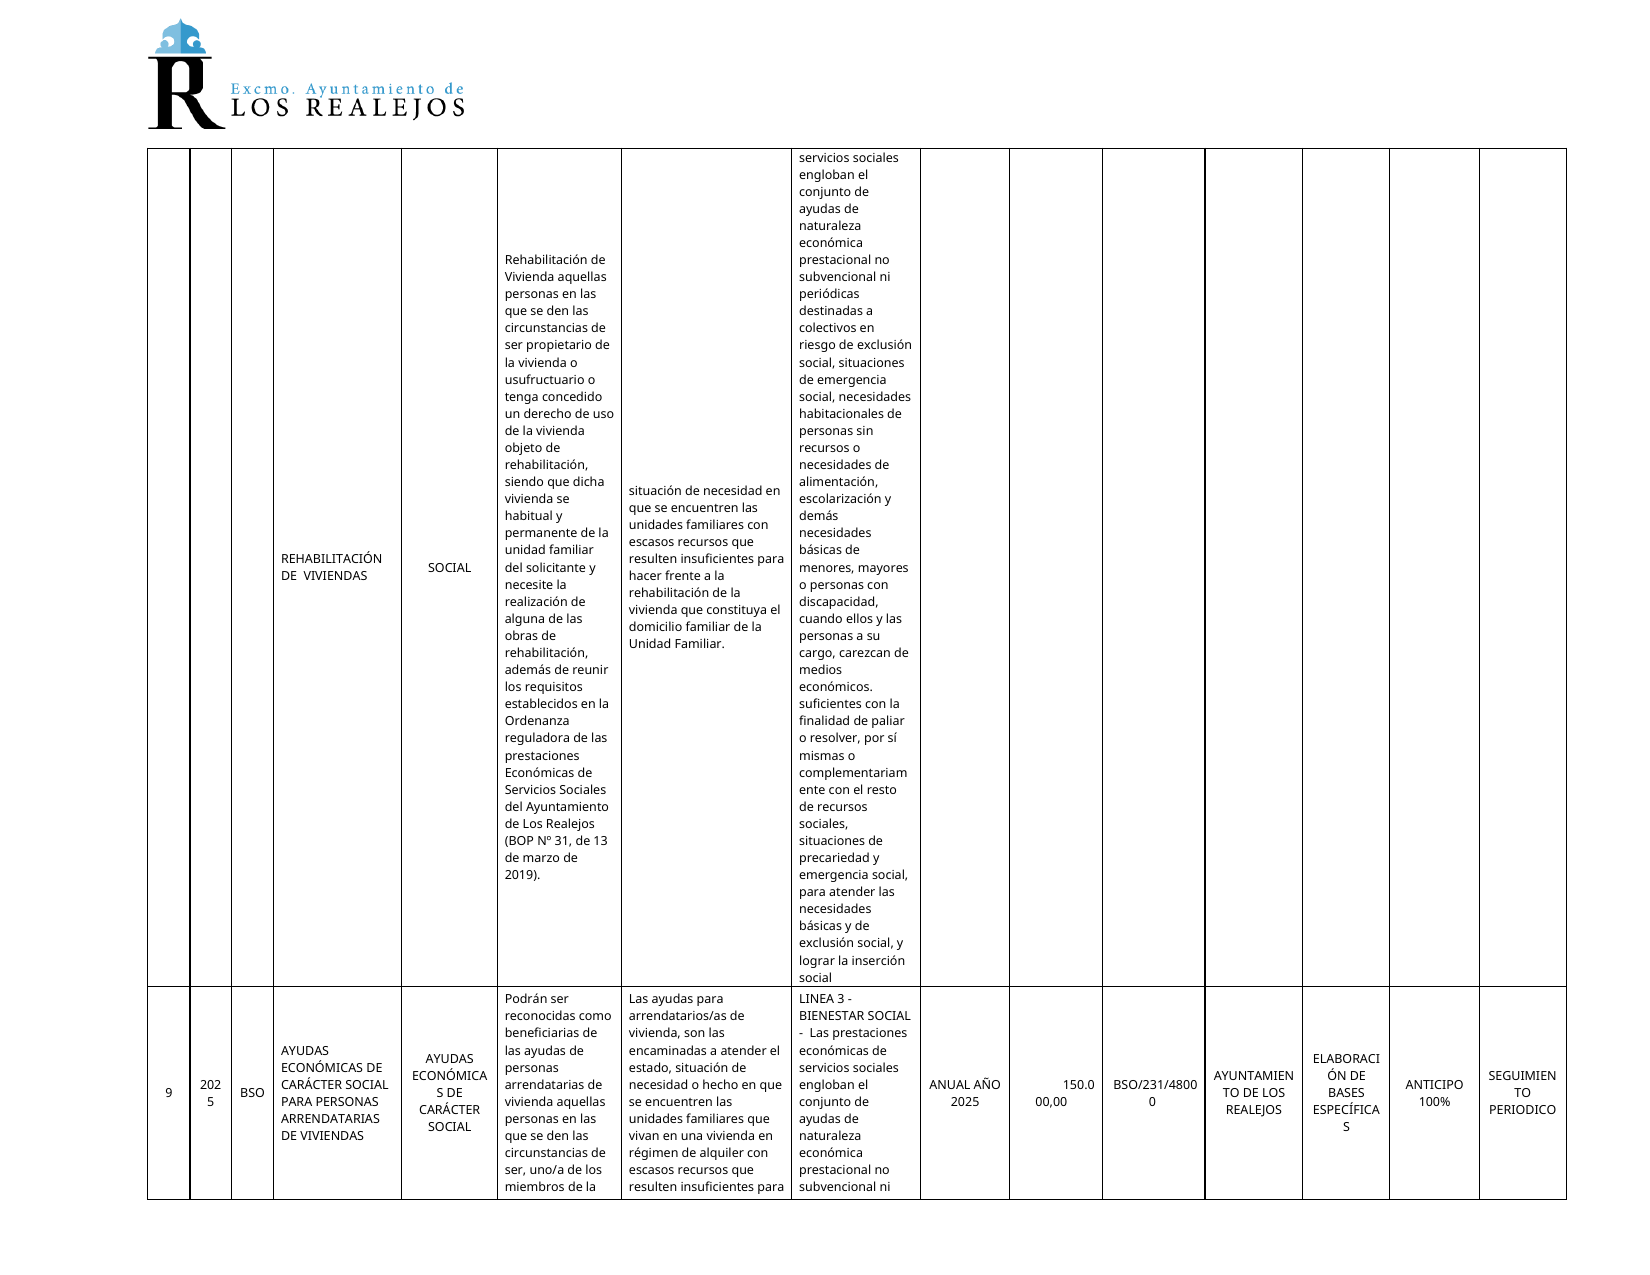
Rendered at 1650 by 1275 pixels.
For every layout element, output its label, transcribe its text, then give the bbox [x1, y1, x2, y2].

table_cell 9 [148, 987, 189, 1199]
table_cell ELABORACIÓN DE BASES ESPECÍFICAS [1303, 987, 1389, 1199]
table_cell [1206, 149, 1302, 986]
table_cell AYUDAS ECONÓMICAS DE CARÁCTER SOCIAL [402, 987, 497, 1199]
table_cell [1480, 149, 1566, 986]
table_cell [191, 149, 231, 986]
table_cell [1010, 149, 1102, 986]
table_cell SOCIAL [402, 149, 497, 986]
table_cell Las ayudas para arrendatarios/as de vivienda, son las encaminadas a atender el estado, situación de necesidad o hecho en que se encuentren las unidades familiares que vivan en una vivienda en régimen de alquiler con escasos recursos que resulten insuficientes para [622, 987, 791, 1199]
table_cell BSO/231/48000 [1103, 987, 1204, 1199]
table_cell situación de necesidad en que se encuentren las unidades familiares con escasos recursos que resulten insuficientes para hacer frente a la rehabilitación de la vivienda que constituya el domicilio familiar de la Unidad Familiar. [622, 149, 791, 986]
table_cell [232, 149, 273, 986]
table_cell servicios sociales engloban el conjunto de ayudas de naturaleza económica prestacional no subvencional ni periódicas destinadas a colectivos en riesgo de exclusión social, situaciones de emergencia social, necesidades habitacionales de personas sin recursos o necesidades de alimentación, escolarización y demás necesidades básicas de menores, mayores o personas con discapacidad, cuando ellos y las personas a su cargo, carezcan de medios económicos. suficientes con la finalidad de paliar o resolver, por sí mismas o complementariamente con el resto de recursos sociales, situaciones de precariedad y emergencia social, para atender las necesidades básicas y de exclusión social, y lograr la inserción social [792, 149, 920, 986]
table_cell ANUAL AÑO 2025 [921, 987, 1009, 1199]
table_cell [1567, 986, 1616, 1199]
table_cell [1616, 148, 1622, 986]
table_cell [1616, 986, 1622, 1199]
table_cell REHABILITACIÓN DE VIVIENDAS [274, 149, 401, 986]
table_cell [1567, 148, 1616, 986]
table_cell Rehabilitación de Vivienda aquellas personas en las que se den las circunstancias de ser propietario de la vivienda o usufructuario o tenga concedido un derecho de uso de la vivienda objeto de rehabilitación, siendo que dicha vivienda se habitual y permanente de la unidad familiar del solicitante y necesite la realización de alguna de las obras de rehabilitación, además de reunir los requisitos establecidos en la Ordenanza reguladora de las prestaciones Económicas de Servicios Sociales del Ayuntamiento de Los Realejos (BOP Nº 31, de 13 de marzo de 2019). [498, 149, 621, 986]
table_cell SEGUIMIENTO PERIODICO [1480, 987, 1566, 1199]
table_cell AYUNTAMIENTO DE LOS REALEJOS [1206, 987, 1302, 1199]
table_cell [1303, 149, 1389, 986]
table_cell ANTICIPO 100% [1390, 987, 1479, 1199]
table_cell [921, 149, 1009, 986]
table_cell Podrán ser reconocidas como beneficiarias de las ayudas de personas arrendatarias de vivienda aquellas personas en las que se den las circunstancias de ser, uno/a de los miembros de la [498, 987, 621, 1199]
table_cell 150.000,00 [1010, 987, 1102, 1199]
table_cell AYUDAS ECONÓMICAS DE CARÁCTER SOCIAL PARA PERSONAS ARRENDATARIAS DE VIVIENDAS [274, 987, 401, 1199]
table_cell 2025 [191, 987, 231, 1199]
table_cell LINEA 3 - BIENESTAR SOCIAL - Las prestaciones económicas de servicios sociales engloban el conjunto de ayudas de naturaleza económica prestacional no subvencional ni [792, 987, 920, 1199]
table_cell [148, 149, 189, 986]
table_cell [1390, 149, 1479, 986]
table_cell [1103, 149, 1204, 986]
table_cell BSO [232, 987, 273, 1199]
